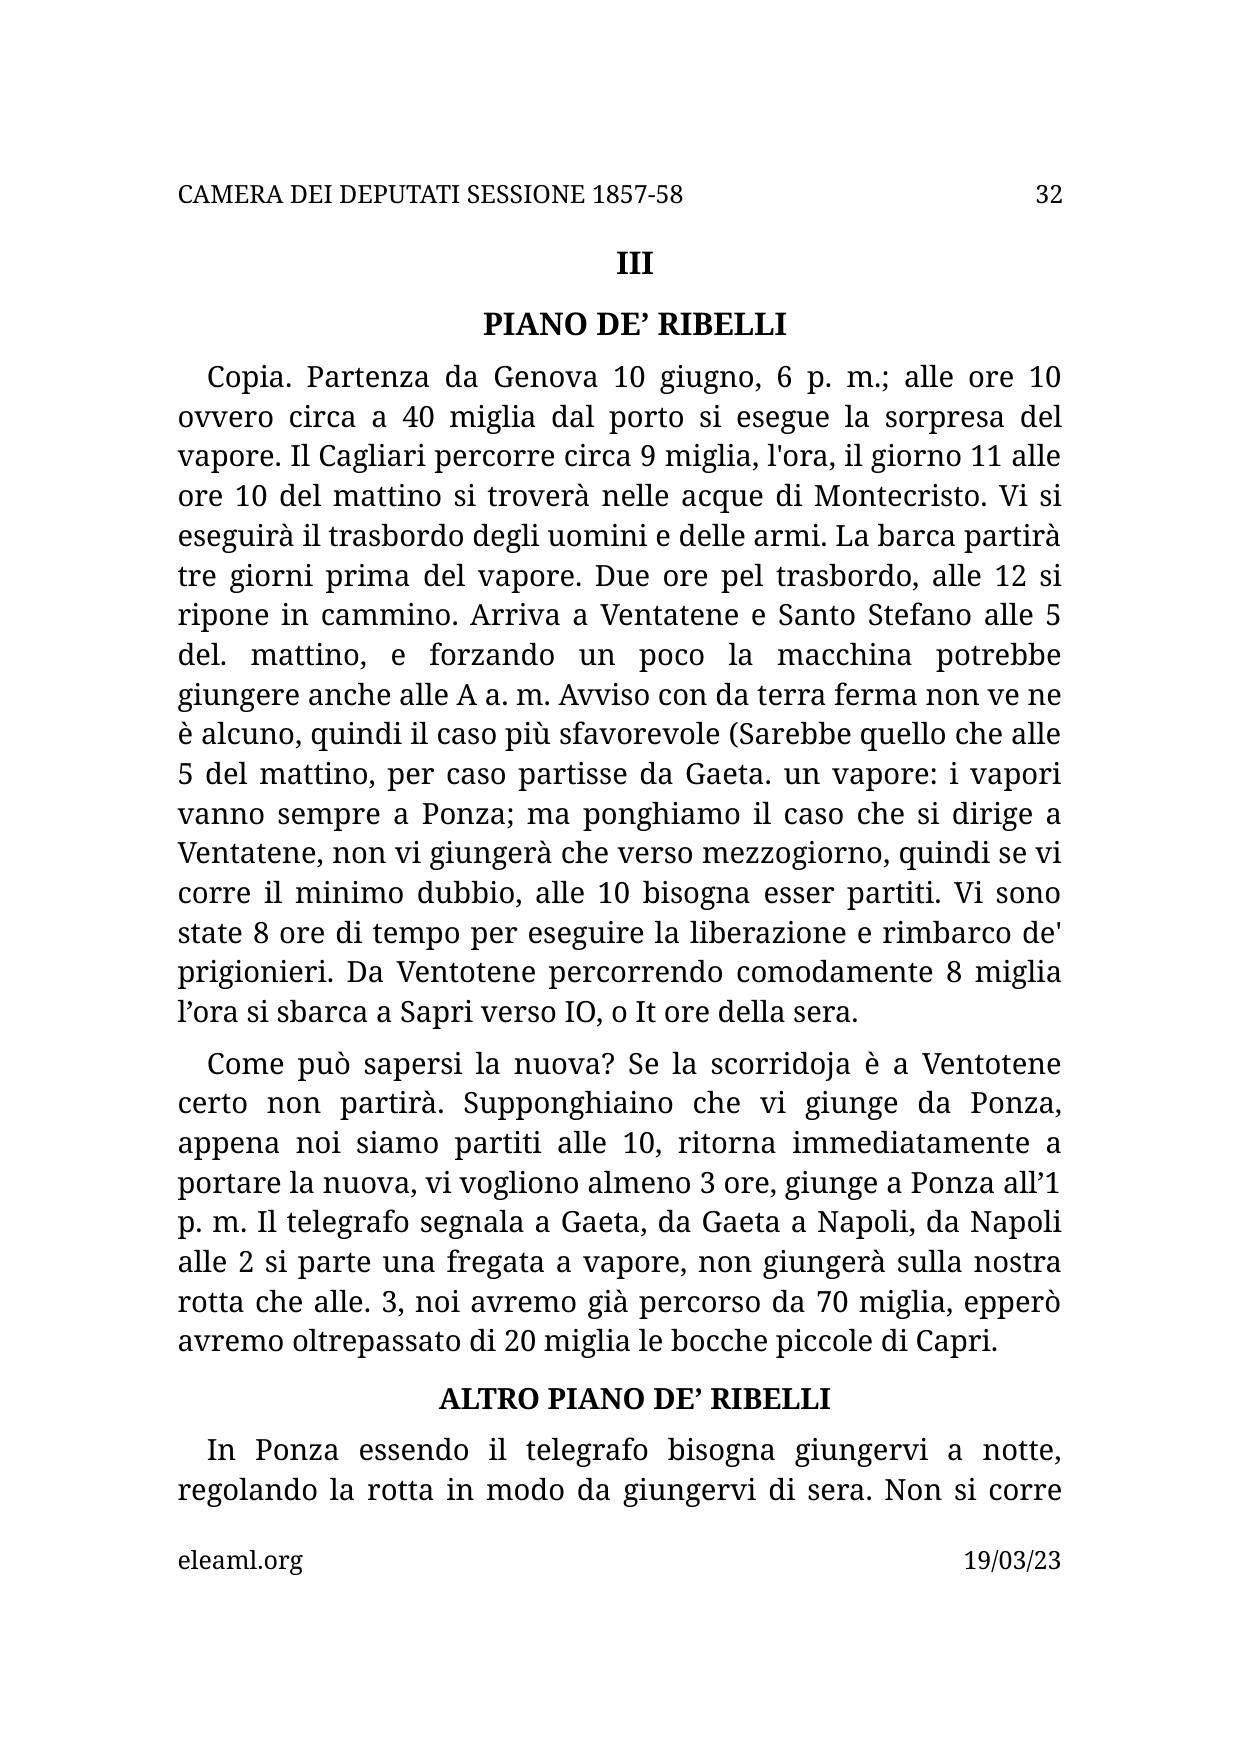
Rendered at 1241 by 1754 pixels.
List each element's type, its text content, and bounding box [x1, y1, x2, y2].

text In Ponza essendo il telegrafo bisogna giungervi a notte, regolando la rotta in modo da giungervi di sera. Non si corre [177, 1430, 1063, 1509]
subtitle PIANO DE’ RIBELLI [177, 301, 1063, 344]
subtitle III [177, 241, 1063, 283]
text Copia. Partenza da Genova 10 giugno, 6 p. m.; alle ore 10 ovvero circa a 40 miglia dal porto si esegue la sorpresa del vapore. Il Cagliari percorre circa 9 miglia, l'ora, il giorno 11 alle ore 10 del mattino si troverà nelle acque di Montecristo. Vi si eseguirà il trasbordo degli uomini e delle armi. La barca partirà tre giorni prima del vapore. Due ore pel trasbordo, alle 12 si ripone in cammino. Arriva a Ventatene e Santo Stefano alle 5 del. mattino, e forzando un poco la macchina potrebbe giungere anche alle A a. m. Avviso con da terra ferma non ve ne è alcuno, quindi il caso più sfavorevole (Sarebbe quello che alle 5 del mattino, per caso partisse da Gaeta. un vapore: i vapori vanno sempre a Ponza; ma ponghiamo il caso che si dirige a Ventatene, non vi giungerà che verso mezzogiorno, quindi se vi corre il minimo dubbio, alle 10 bisogna esser partiti. Vi sono state 8 ore di tempo per eseguire la liberazione e rimbarco de' prigionieri. Da Ventotene percorrendo comodamente 8 miglia l’ora si sbarca a Sapri verso IO, o It ore della sera. [177, 356, 1063, 1031]
text Come può sapersi la nuova? Se la scorridoja è a Ventotene certo non partirà. Supponghiaino che vi giunge da Ponza, appena noi siamo partiti alle 10, ritorna immediatamente a portare la nuova, vi vogliono almeno 3 ore, giunge a Ponza all’1 p. m. Il telegrafo segnala a Gaeta, da Gaeta a Napoli, da Napoli alle 2 si parte una fregata a vapore, non giungerà sulla nostra rotta che alle. 3, noi avremo già percorso da 70 miglia, epperò avremo oltrepassato di 20 miglia le bocche piccole di Capri. [177, 1043, 1063, 1360]
subtitle ALTRO PIANO DE’ RIBELLI [177, 1378, 1063, 1418]
